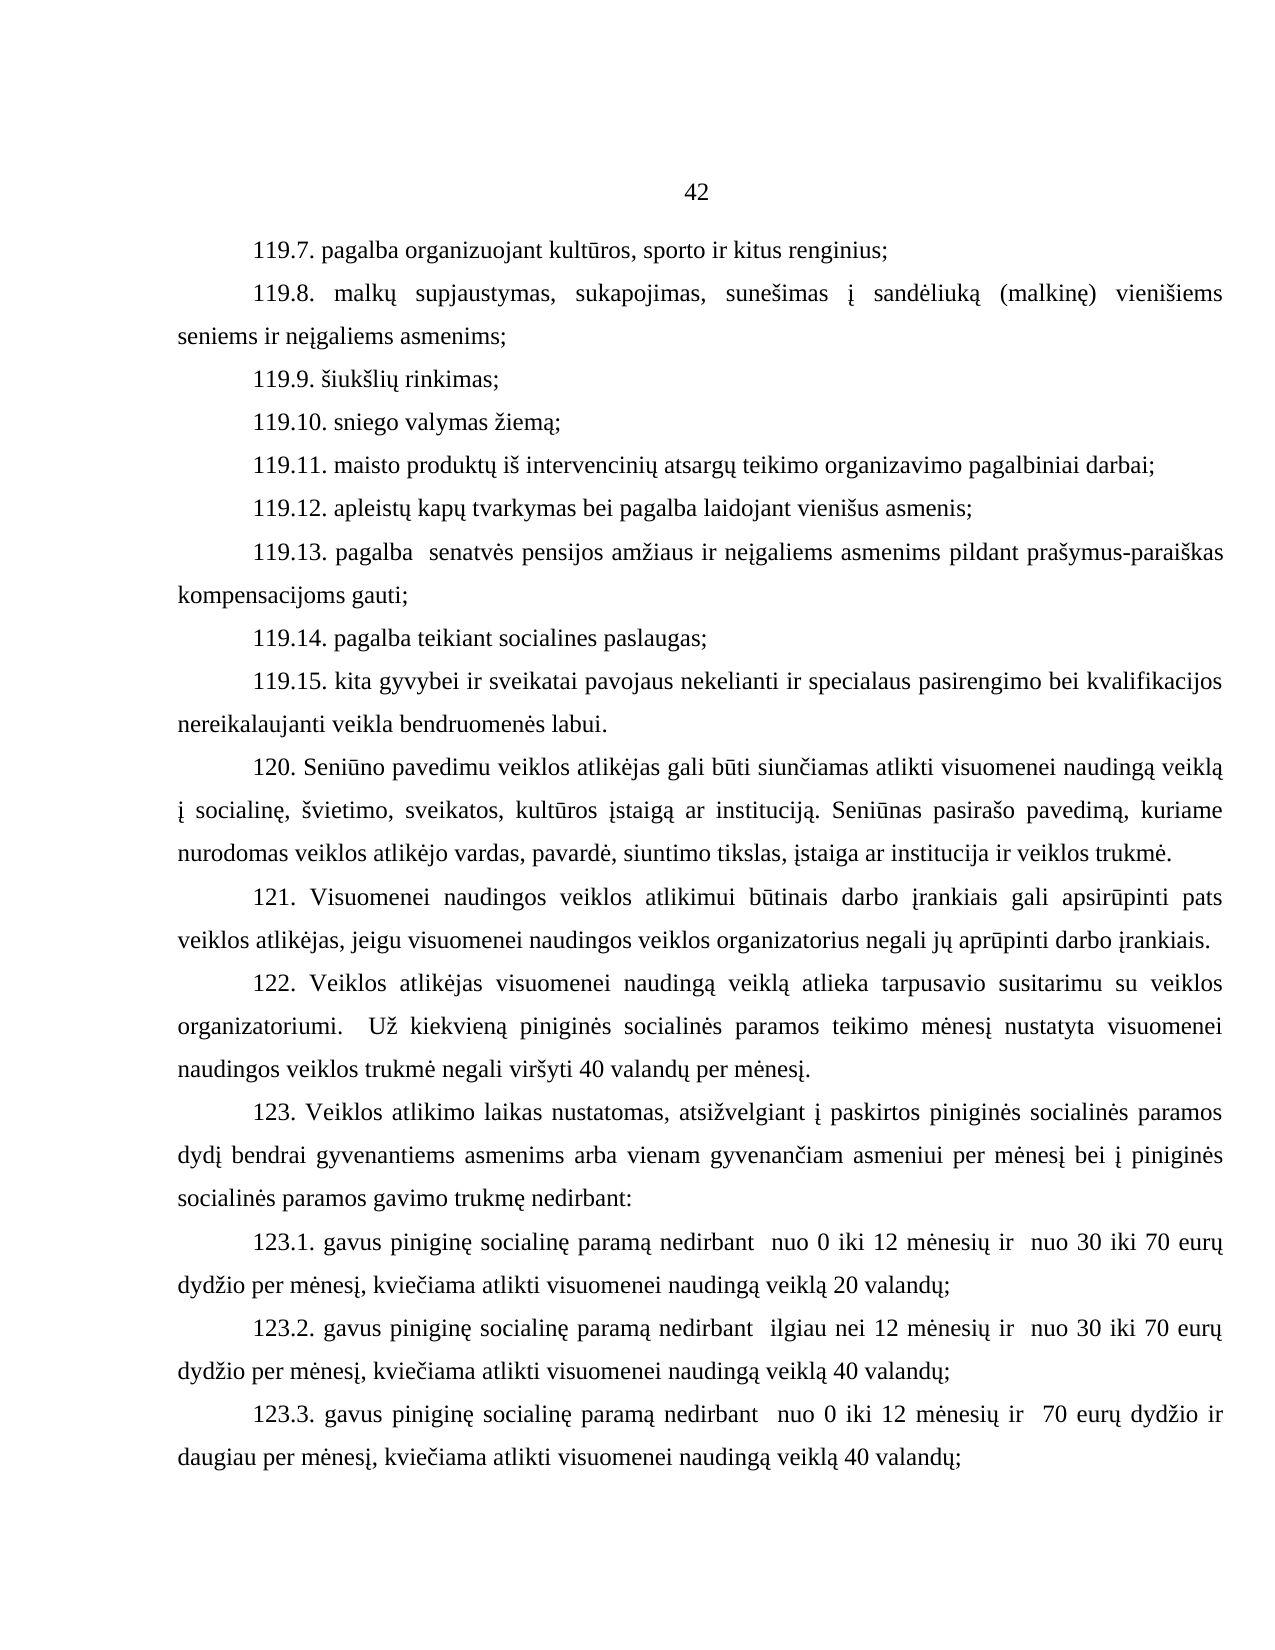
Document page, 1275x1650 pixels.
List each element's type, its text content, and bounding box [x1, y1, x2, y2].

text 123.1. gavus piniginę socialinę paramą nedirbant nuo 0 iki 12 mėnesių ir nuo 30 iki 70 eurų dydžio per mėnesį, kviečiama atlikti visuomenei naudingą veiklą 20 valandų; [177, 1227, 1224, 1298]
text 119.10. sniego valymas žiemą; [177, 407, 1224, 436]
text 120. Seniūno pavedimu veiklos atlikėjas gali būti siunčiamas atlikti visuomenei naudingą veiklą į socialinę, švietimo, sveikatos, kultūros įstaigą ar instituciją. Seniūnas pasirašo pavedimą, kuriame nurodomas veiklos atlikėjo vardas, pavardė, siuntimo tikslas, įstaiga ar institucija ir veiklos trukmė. [177, 752, 1224, 867]
text 121. Visuomenei naudingos veiklos atlikimui būtinais darbo įrankiais gali apsirūpinti pats veiklos atlikėjas, jeigu visuomenei naudingos veiklos organizatorius negali jų aprūpinti darbo įrankiais. [177, 882, 1224, 953]
text 123. Veiklos atlikimo laikas nustatomas, atsižvelgiant į paskirtos piniginės socialinės paramos dydį bendrai gyvenantiems asmenims arba vienam gyvenančiam asmeniui per mėnesį bei į piniginės socialinės paramos gavimo trukmę nedirbant: [177, 1097, 1224, 1212]
text 119.14. pagalba teikiant socialines paslaugas; [177, 623, 1224, 652]
text 119.9. šiukšlių rinkimas; [177, 364, 1224, 393]
text 119.7. pagalba organizuojant kultūros, sporto ir kitus renginius; [177, 235, 1224, 263]
text 122. Veiklos atlikėjas visuomenei naudingą veiklą atlieka tarpusavio susitarimu su veiklos organizatoriumi. Už kiekvieną piniginės socialinės paramos teikimo mėnesį nustatyta visuomenei naudingos veiklos trukmė negali viršyti 40 valandų per mėnesį. [177, 968, 1224, 1083]
text 119.8. malkų supjaustymas, sukapojimas, sunešimas į sandėliuką (malkinę) vienišiems seniems ir neįgaliems asmenims; [177, 278, 1224, 350]
text 123.3. gavus piniginę socialinę paramą nedirbant nuo 0 iki 12 mėnesių ir 70 eurų dydžio ir daugiau per mėnesį, kviečiama atlikti visuomenei naudingą veiklą 40 valandų; [177, 1399, 1224, 1471]
text 119.12. apleistų kapų tvarkymas bei pagalba laidojant vienišus asmenis; [177, 493, 1224, 522]
text 119.15. kita gyvybei ir sveikatai pavojaus nekelianti ir specialaus pasirengimo bei kvalifikacijos nereikalaujanti veikla bendruomenės labui. [177, 666, 1224, 738]
text 119.13. pagalba senatvės pensijos amžiaus ir neįgaliems asmenims pildant prašymus-paraiškas kompensacijoms gauti; [177, 537, 1224, 608]
text 119.11. maisto produktų iš intervencinių atsargų teikimo organizavimo pagalbiniai darbai; [177, 450, 1224, 479]
text 123.2. gavus piniginę socialinę paramą nedirbant ilgiau nei 12 mėnesių ir nuo 30 iki 70 eurų dydžio per mėnesį, kviečiama atlikti visuomenei naudingą veiklą 40 valandų; [177, 1313, 1224, 1385]
